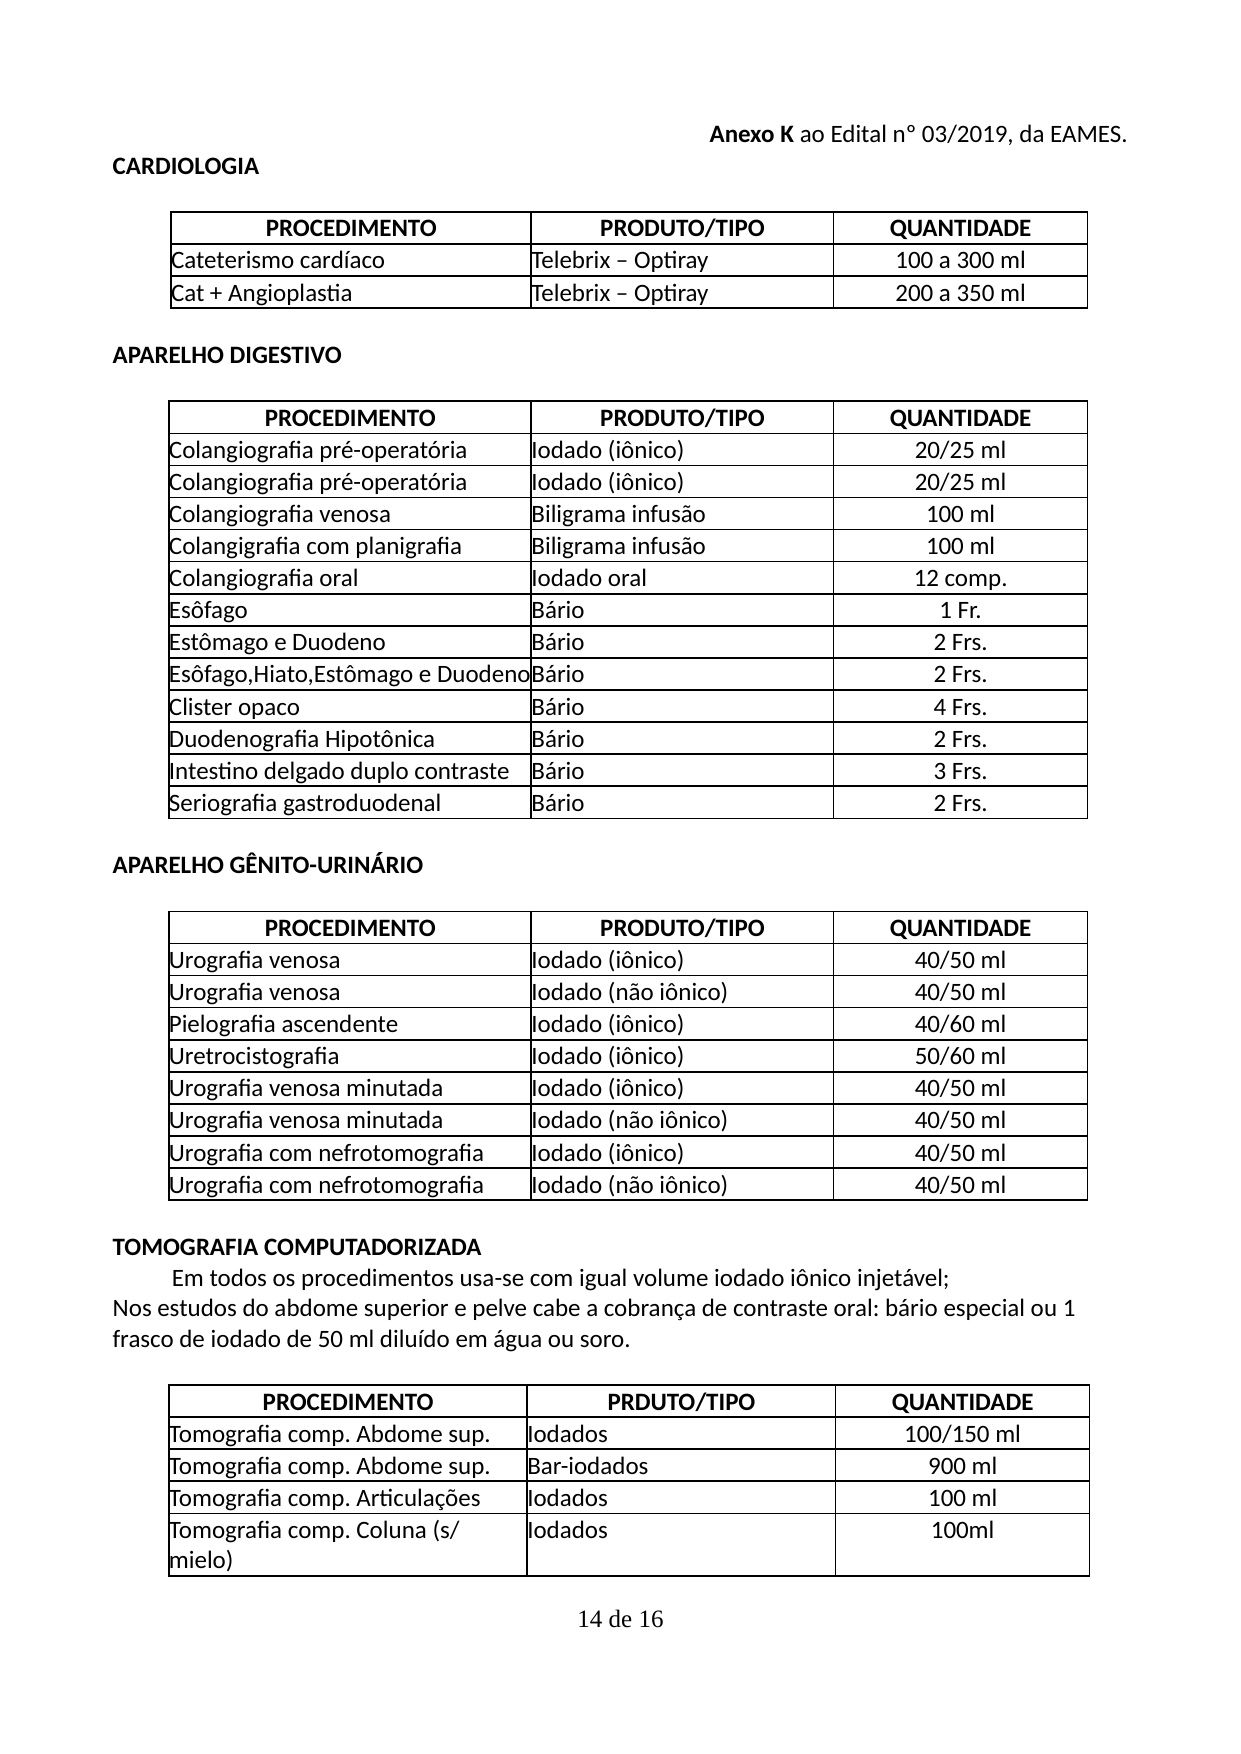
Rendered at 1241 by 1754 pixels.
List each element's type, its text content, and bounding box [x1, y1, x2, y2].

table_cell 100 ml [834, 530, 1087, 561]
table_cell Bário [532, 723, 833, 753]
table_cell 100ml [836, 1514, 1089, 1575]
table_cell Tomografia comp. Abdome sup. [170, 1418, 526, 1448]
table_header QUANTIDADE [834, 402, 1087, 432]
table_cell Bário [532, 659, 833, 689]
table_cell Intestino delgado duplo contraste [170, 755, 530, 785]
table_header PRODUTO/TIPO [532, 213, 833, 243]
table_cell Bário [532, 787, 833, 817]
table_cell Iodado (não iônico) [532, 976, 833, 1007]
table_cell 2 Frs. [834, 627, 1087, 657]
table_cell Iodado (iônico) [532, 1073, 833, 1103]
table_cell Seriografia gastroduodenal [170, 787, 530, 817]
table_cell 40/50 ml [834, 1169, 1087, 1199]
table_cell 40/60 ml [834, 1008, 1087, 1039]
table_cell Urografia venosa [170, 976, 530, 1007]
table_cell 4 Frs. [834, 691, 1087, 721]
table_cell Cateterismo cardíaco [172, 245, 530, 275]
table_cell 40/50 ml [834, 976, 1087, 1007]
table_cell 100 a 300 ml [834, 245, 1087, 275]
table_cell Bário [532, 691, 833, 721]
table_cell Colangiografia oral [170, 562, 530, 593]
table_cell Urografia venosa [170, 944, 530, 975]
table_cell 40/50 ml [834, 1073, 1087, 1103]
table_cell Telebrix – Optiray [532, 277, 833, 307]
table_cell Estômago e Duodeno [170, 627, 530, 657]
table_cell 40/50 ml [834, 1137, 1087, 1167]
table_cell Uretrocistografia [170, 1041, 530, 1071]
text CARDIOLOGIA [112, 150, 1128, 181]
table_cell Urografia venosa minutada [170, 1073, 530, 1103]
table_cell 20/25 ml [834, 466, 1087, 497]
table_cell 2 Frs. [834, 787, 1087, 817]
table_cell Iodados [528, 1514, 835, 1575]
text APARELHO GÊNITO-URINÁRIO [112, 849, 1128, 880]
table_cell Iodado (iônico) [532, 944, 833, 975]
table_cell Bar-iodados [528, 1450, 835, 1480]
table_cell Tomografia comp. Articulações [170, 1482, 526, 1512]
table_cell Biligrama infusão [532, 498, 833, 529]
table_header PROCEDIMENTO [170, 1386, 526, 1416]
table_cell Urografia com nefrotomografia [170, 1137, 530, 1167]
table_cell 200 a 350 ml [834, 277, 1087, 307]
table_cell 100/150 ml [836, 1418, 1089, 1448]
table_cell 12 comp. [834, 562, 1087, 593]
table_header QUANTIDADE [834, 213, 1087, 243]
table_cell 2 Frs. [834, 723, 1087, 753]
table_cell Bário [532, 627, 833, 657]
table_cell Biligrama infusão [532, 530, 833, 561]
table_cell Iodado oral [532, 562, 833, 593]
table_cell 20/25 ml [834, 434, 1087, 464]
table_cell Urografia venosa minutada [170, 1105, 530, 1135]
table_cell 40/50 ml [834, 944, 1087, 975]
table_header PROCEDIMENTO [170, 912, 530, 943]
table_header PROCEDIMENTO [172, 213, 530, 243]
table_cell Colangiografia pré-operatória [170, 434, 530, 464]
table_cell Iodado (iônico) [532, 1008, 833, 1039]
table_header QUANTIDADE [836, 1386, 1089, 1416]
table_header PRODUTO/TIPO [532, 402, 833, 432]
text TOMOGRAFIA COMPUTADORIZADA [112, 1231, 1128, 1262]
table_cell 2 Frs. [834, 659, 1087, 689]
table_cell 3 Frs. [834, 755, 1087, 785]
table_cell Iodado (não iônico) [532, 1105, 833, 1135]
table_cell Colangigrafia com planigrafia [170, 530, 530, 561]
table_cell Esôfago,Hiato,Estômago e Duodeno [170, 659, 530, 689]
table_cell 50/60 ml [834, 1041, 1087, 1071]
table_cell Iodados [528, 1418, 835, 1448]
table_cell 900 ml [836, 1450, 1089, 1480]
table_cell Iodado (iônico) [532, 434, 833, 464]
table_cell Iodado (não iônico) [532, 1169, 833, 1199]
table_cell Iodado (iônico) [532, 466, 833, 497]
text Em todos os procedimentos usa-se com igual volume iodado iônico injetável; [112, 1262, 1128, 1292]
table_cell Esôfago [170, 595, 530, 625]
table_cell 100 ml [836, 1482, 1089, 1512]
text Nos estudos do abdome superior e pelve cabe a cobrança de contraste oral: bário especial ou 1 frasco de iodado de 50 ml diluído em água ou soro. [112, 1292, 1128, 1353]
table_header PRODUTO/TIPO [532, 912, 833, 943]
table_cell Cat + Angioplastia [172, 277, 530, 307]
table_cell Clister opaco [170, 691, 530, 721]
table_header QUANTIDADE [834, 912, 1087, 943]
table_cell Colangiografia pré-operatória [170, 466, 530, 497]
table_cell Iodado (iônico) [532, 1137, 833, 1167]
table_cell Pielografia ascendente [170, 1008, 530, 1039]
table_cell 100 ml [834, 498, 1087, 529]
table_cell Bário [532, 755, 833, 785]
table_header PRDUTO/TIPO [528, 1386, 835, 1416]
table_cell Tomografia comp. Coluna (s/ mielo) [170, 1514, 526, 1575]
table_cell Bário [532, 595, 833, 625]
table_cell Tomografia comp. Abdome sup. [170, 1450, 526, 1480]
table_cell Telebrix – Optiray [532, 245, 833, 275]
table_cell Colangiografia venosa [170, 498, 530, 529]
table_header PROCEDIMENTO [170, 402, 530, 432]
table_cell Iodados [528, 1482, 835, 1512]
table_cell Iodado (iônico) [532, 1041, 833, 1071]
table_cell 1 Fr. [834, 595, 1087, 625]
table_cell Urografia com nefrotomografia [170, 1169, 530, 1199]
text APARELHO DIGESTIVO [112, 339, 1128, 370]
table_cell Duodenografia Hipotônica [170, 723, 530, 753]
table_cell 40/50 ml [834, 1105, 1087, 1135]
